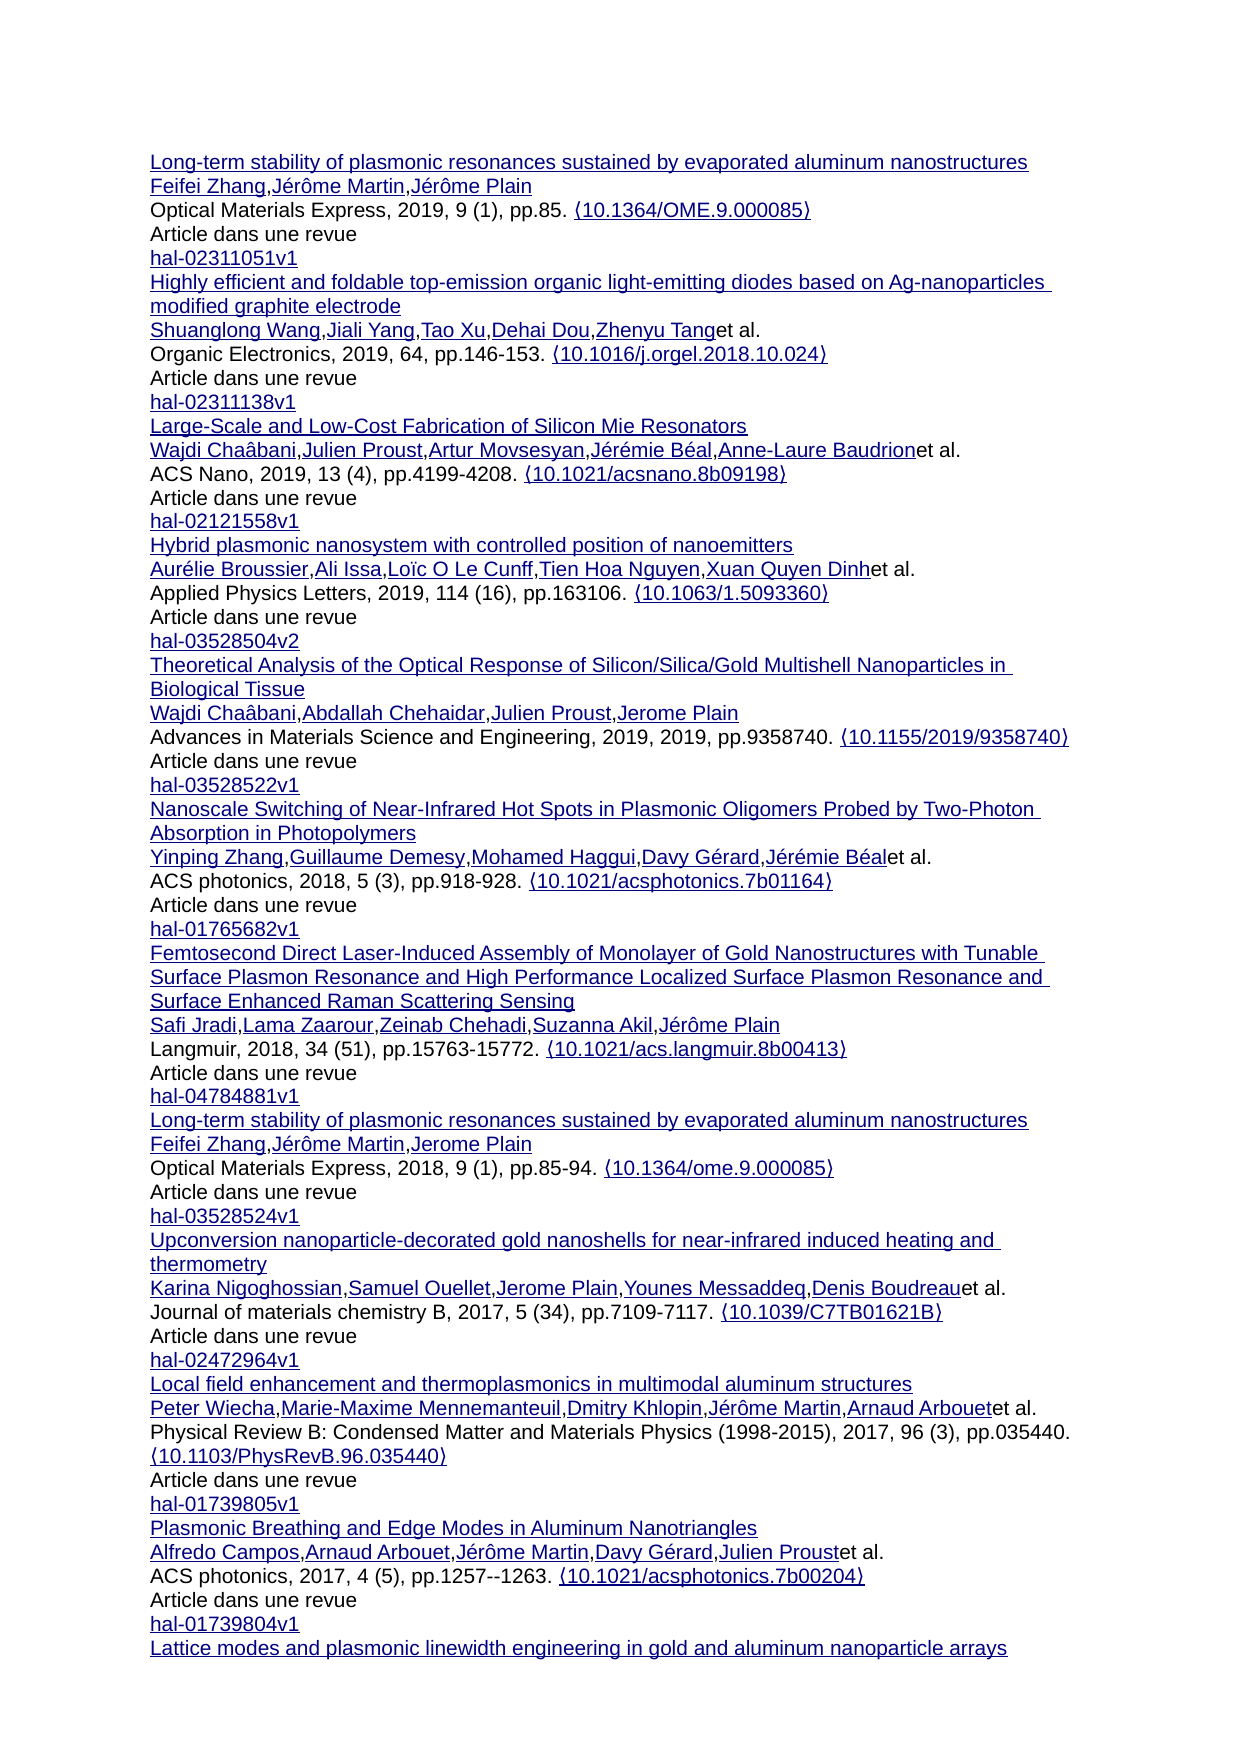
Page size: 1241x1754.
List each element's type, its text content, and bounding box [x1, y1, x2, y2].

table_cell Upconversion nanoparticle-decorated gold nanoshells for near-infrared induced heating and thermometry Karina Nigoghossian,Samuel Ouellet,Jerome Plain,Younes Messaddeq,Denis Boudreauet al. Journal of materials chemistry‎ B, 2017, 5 (34), pp.7109-7117. ⟨10.1039/C7TB01621B⟩ Article dans une revue hal-02472964v1 [150, 1228, 1090, 1372]
table_cell Large-Scale and Low-Cost Fabrication of Silicon Mie Resonators Wajdi Chaâbani,Julien Proust,Artur Movsesyan,Jérémie Béal,Anne-Laure Baudrionet al. ACS Nano, 2019, 13 (4), pp.4199-4208. ⟨10.1021/acsnano.8b09198⟩ Article dans une revue hal-02121558v1 [150, 414, 1090, 533]
table_cell Lattice modes and plasmonic linewidth engineering in gold and aluminum nanoparticle arrays [150, 1635, 1090, 1659]
table_cell Theoretical Analysis of the Optical Response of Silicon/Silica/Gold Multishell Nanoparticles in Biological Tissue Wajdi Chaâbani,Abdallah Chehaidar,Julien Proust,Jerome Plain Advances in Materials Science and Engineering, 2019, 2019, pp.9358740. ⟨10.1155/2019/9358740⟩ Article dans une revue hal-03528522v1 [150, 653, 1090, 797]
table_cell Highly efficient and foldable top-emission organic light-emitting diodes based on Ag-nanoparticles modified graphite electrode Shuanglong Wang,Jiali Yang,Tao Xu,Dehai Dou,Zhenyu Tanget al. Organic Electronics, 2019, 64, pp.146-153. ⟨10.1016/j.orgel.2018.10.024⟩ Article dans une revue hal-02311138v1 [150, 270, 1090, 413]
table_cell Hybrid plasmonic nanosystem with controlled position of nanoemitters Aurélie Broussier,Ali Issa,Loïc O Le Cunff,Tien Hoa Nguyen,Xuan Quyen Dinhet al. Applied Physics Letters, 2019, 114 (16), pp.163106. ⟨10.1063/1.5093360⟩ Article dans une revue hal-03528504v2 [150, 533, 1090, 653]
table_cell Nanoscale Switching of Near-Infrared Hot Spots in Plasmonic Oligomers Probed by Two-Photon Absorption in Photopolymers Yinping Zhang,Guillaume Demesy,Mohamed Haggui,Davy Gérard,Jérémie Béalet al. ACS photonics, 2018, 5 (3), pp.918-928. ⟨10.1021/acsphotonics.7b01164⟩ Article dans une revue hal-01765682v1 [150, 797, 1090, 941]
table_cell Long-term stability of plasmonic resonances sustained by evaporated aluminum nanostructures Feifei Zhang,Jérôme Martin,Jérôme Plain Optical Materials Express, 2019, 9 (1), pp.85. ⟨10.1364/OME.9.000085⟩ Article dans une revue hal-02311051v1 [150, 150, 1090, 270]
table_cell Local field enhancement and thermoplasmonics in multimodal aluminum structures Peter Wiecha,Marie-Maxime Mennemanteuil,Dmitry Khlopin,Jérôme Martin,Arnaud Arbouetet al. Physical Review B: Condensed Matter and Materials Physics (1998-2015), 2017, 96 (3), pp.035440. ⟨10.1103/PhysRevB.96.035440⟩ Article dans une revue hal-01739805v1 [150, 1372, 1090, 1516]
table_cell Plasmonic Breathing and Edge Modes in Aluminum Nanotriangles Alfredo Campos,Arnaud Arbouet,Jérôme Martin,Davy Gérard,Julien Proustet al. ACS photonics, 2017, 4 (5), pp.1257--1263. ⟨10.1021/acsphotonics.7b00204⟩ Article dans une revue hal-01739804v1 [150, 1516, 1090, 1635]
table_cell Long-term stability of plasmonic resonances sustained by evaporated aluminum nanostructures Feifei Zhang,Jérôme Martin,Jerome Plain Optical Materials Express, 2018, 9 (1), pp.85-94. ⟨10.1364/ome.9.000085⟩ Article dans une revue hal-03528524v1 [150, 1108, 1090, 1228]
table_cell Femtosecond Direct Laser-Induced Assembly of Monolayer of Gold Nanostructures with Tunable Surface Plasmon Resonance and High Performance Localized Surface Plasmon Resonance and Surface Enhanced Raman Scattering Sensing Safi Jradi,Lama Zaarour,Zeinab Chehadi,Suzanna Akil,Jérôme Plain Langmuir, 2018, 34 (51), pp.15763-15772. ⟨10.1021/acs.langmuir.8b00413⟩ Article dans une revue hal-04784881v1 [150, 941, 1090, 1108]
